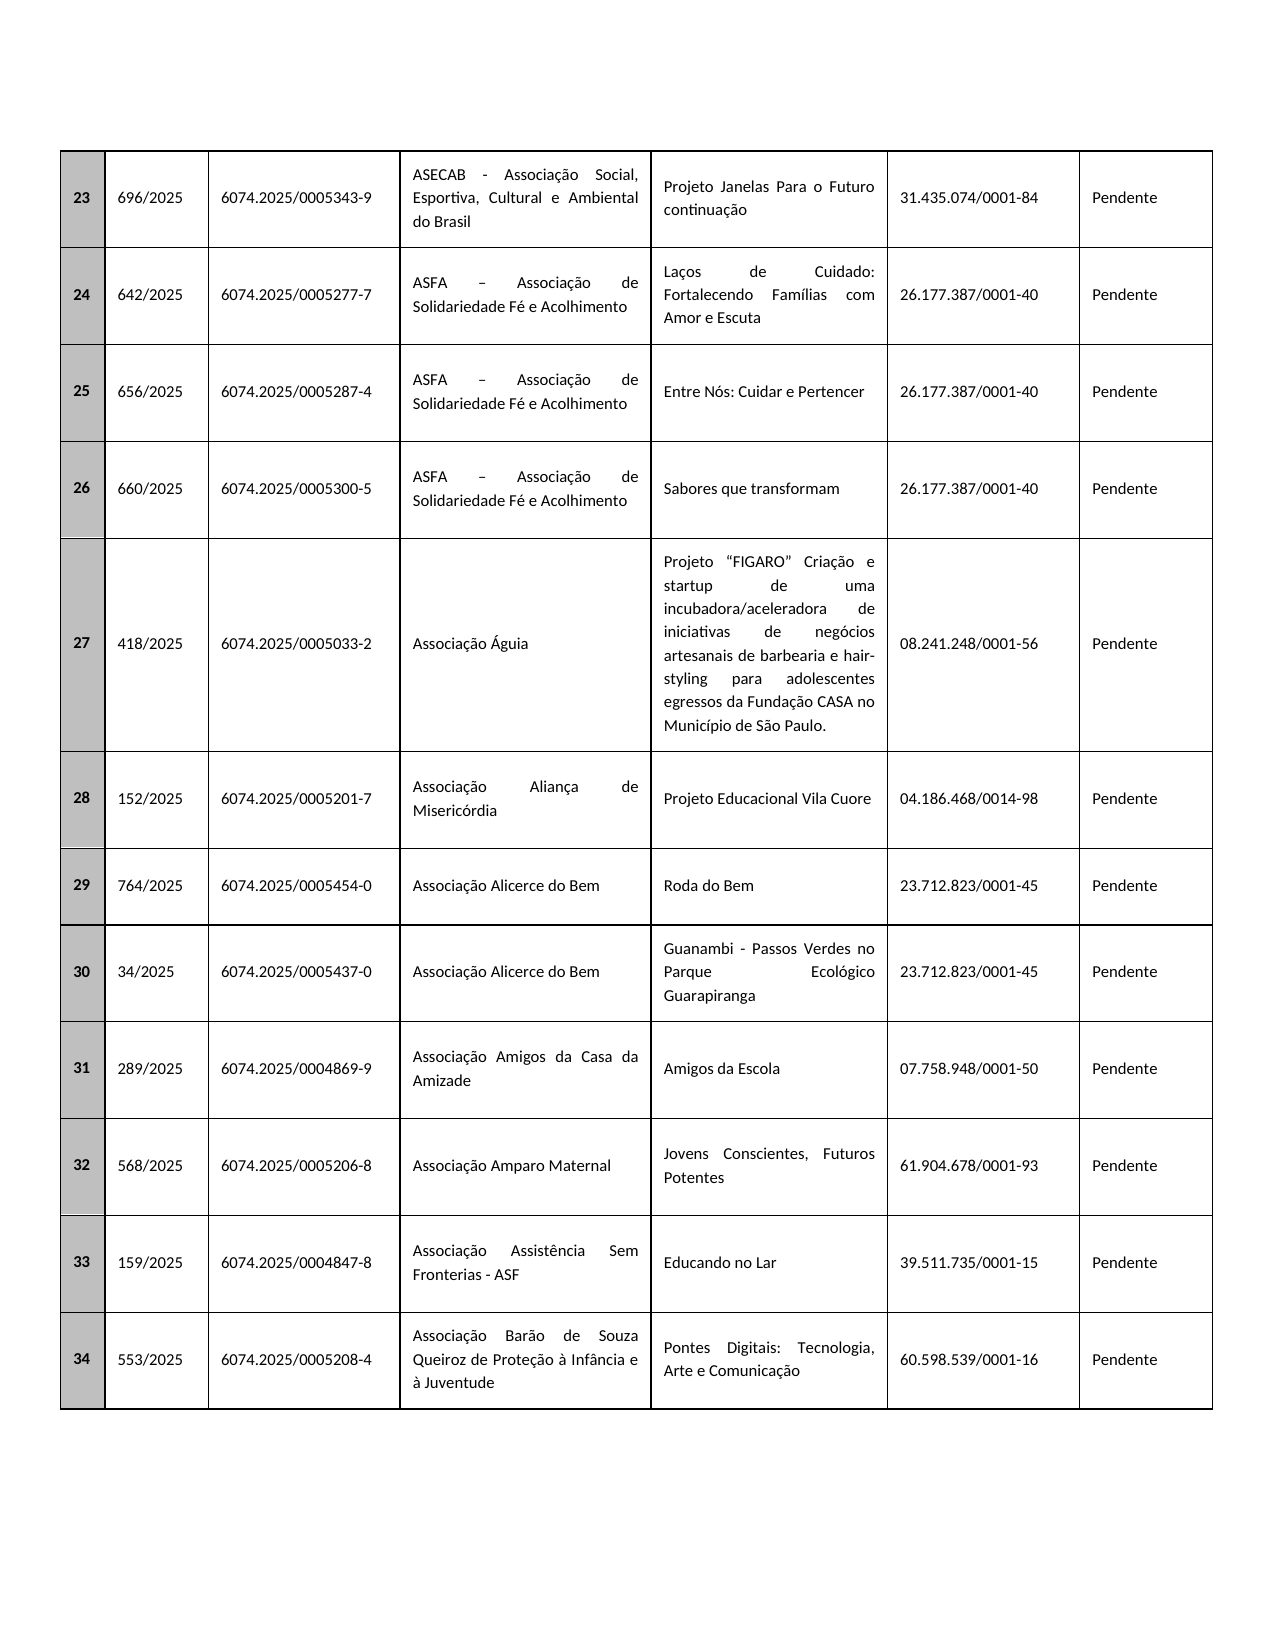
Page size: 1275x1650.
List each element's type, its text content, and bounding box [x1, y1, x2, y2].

table_cell 660/2025 [106, 442, 208, 537]
table_cell Projeto Educacional Vila Cuore [652, 752, 887, 847]
table_cell Associação Alicerce do Bem [401, 849, 650, 924]
table_cell 08.241.248/0001-56 [888, 539, 1079, 751]
table_cell 34/2025 [106, 926, 208, 1021]
table_cell 27 [61, 539, 104, 751]
table_cell 6074.2025/0005277-7 [209, 248, 399, 344]
table_cell 6074.2025/0005033-2 [209, 539, 399, 751]
table_cell Pendente [1080, 1022, 1212, 1118]
table_cell 32 [61, 1119, 104, 1214]
table_cell Associação Águia [401, 539, 650, 751]
table_cell Pendente [1080, 248, 1212, 344]
table_cell 61.904.678/0001-93 [888, 1119, 1079, 1214]
table_cell 642/2025 [106, 248, 208, 344]
table_cell Pendente [1080, 1119, 1212, 1214]
table_cell 6074.2025/0005454-0 [209, 849, 399, 924]
table_cell 26.177.387/0001-40 [888, 442, 1079, 537]
table_cell 6074.2025/0005206-8 [209, 1119, 399, 1214]
table_cell 6074.2025/0005300-5 [209, 442, 399, 537]
table_cell Pendente [1080, 539, 1212, 751]
table_cell ASECAB - Associação Social, Esportiva, Cultural e Ambiental do Brasil [401, 152, 650, 247]
table_cell Jovens Conscientes, Futuros Potentes [652, 1119, 887, 1214]
table_cell Pendente [1080, 345, 1212, 441]
table_cell 34 [61, 1313, 104, 1408]
table_cell 6074.2025/0005437-0 [209, 926, 399, 1021]
table_cell Sabores que transformam [652, 442, 887, 537]
table_cell 764/2025 [106, 849, 208, 924]
table_cell 568/2025 [106, 1119, 208, 1214]
table_cell 07.758.948/0001-50 [888, 1022, 1079, 1118]
table_cell Associação Alicerce do Bem [401, 926, 650, 1021]
table_cell 04.186.468/0014-98 [888, 752, 1079, 847]
table_cell Pontes Digitais: Tecnologia, Arte e Comunicação [652, 1313, 887, 1408]
table_cell 418/2025 [106, 539, 208, 751]
table_cell 28 [61, 752, 104, 847]
table_cell 33 [61, 1216, 104, 1311]
table_cell Pendente [1080, 152, 1212, 247]
table_cell 6074.2025/0005208-4 [209, 1313, 399, 1408]
table_cell Associação Aliança de Misericórdia [401, 752, 650, 847]
table_cell 696/2025 [106, 152, 208, 247]
table_cell Pendente [1080, 752, 1212, 847]
table_cell Pendente [1080, 926, 1212, 1021]
table_cell Pendente [1080, 1216, 1212, 1311]
table_cell Pendente [1080, 442, 1212, 537]
table_cell 26.177.387/0001-40 [888, 248, 1079, 344]
table_cell 31.435.074/0001-84 [888, 152, 1079, 247]
table_cell Guanambi - Passos Verdes no Parque Ecológico Guarapiranga [652, 926, 887, 1021]
table_cell 6074.2025/0005343-9 [209, 152, 399, 247]
table_cell 23 [61, 152, 104, 247]
table_cell 23.712.823/0001-45 [888, 926, 1079, 1021]
table_cell Educando no Lar [652, 1216, 887, 1311]
table_cell 656/2025 [106, 345, 208, 441]
table_cell Associação Amparo Maternal [401, 1119, 650, 1214]
table_cell 26 [61, 442, 104, 537]
table_cell 25 [61, 345, 104, 441]
table_cell 29 [61, 849, 104, 924]
table_cell Amigos da Escola [652, 1022, 887, 1118]
table_cell 26.177.387/0001-40 [888, 345, 1079, 441]
table_cell Associação Amigos da Casa da Amizade [401, 1022, 650, 1118]
table_cell 289/2025 [106, 1022, 208, 1118]
table_cell ASFA – Associação de Solidariedade Fé e Acolhimento [401, 248, 650, 344]
table_cell Projeto Janelas Para o Futuro continuação [652, 152, 887, 247]
table_cell Projeto “FIGARO” Criação e startup de uma incubadora/aceleradora de iniciativas de negócios artesanais de barbearia e hair-styling para adolescentes egressos da Fundação CASA no Município de São Paulo. [652, 539, 887, 751]
table_cell 39.511.735/0001-15 [888, 1216, 1079, 1311]
table_cell Associação Assistência Sem Fronterias - ASF [401, 1216, 650, 1311]
table_cell Laços de Cuidado: Fortalecendo Famílias com Amor e Escuta [652, 248, 887, 344]
table_cell 23.712.823/0001-45 [888, 849, 1079, 924]
table_cell Roda do Bem [652, 849, 887, 924]
table_cell 152/2025 [106, 752, 208, 847]
table_cell 60.598.539/0001-16 [888, 1313, 1079, 1408]
table_cell 6074.2025/0004869-9 [209, 1022, 399, 1118]
table_cell 6074.2025/0005201-7 [209, 752, 399, 847]
table_cell Pendente [1080, 1313, 1212, 1408]
table_cell 553/2025 [106, 1313, 208, 1408]
table_cell ASFA – Associação de Solidariedade Fé e Acolhimento [401, 442, 650, 537]
table_cell 30 [61, 926, 104, 1021]
table_cell 159/2025 [106, 1216, 208, 1311]
table_cell Pendente [1080, 849, 1212, 924]
table_cell 6074.2025/0005287-4 [209, 345, 399, 441]
table_cell Entre Nós: Cuidar e Pertencer [652, 345, 887, 441]
table_cell Associação Barão de Souza Queiroz de Proteção à Infância e à Juventude [401, 1313, 650, 1408]
table_cell 24 [61, 248, 104, 344]
table_cell 6074.2025/0004847-8 [209, 1216, 399, 1311]
table_cell ASFA – Associação de Solidariedade Fé e Acolhimento [401, 345, 650, 441]
table_cell 31 [61, 1022, 104, 1118]
